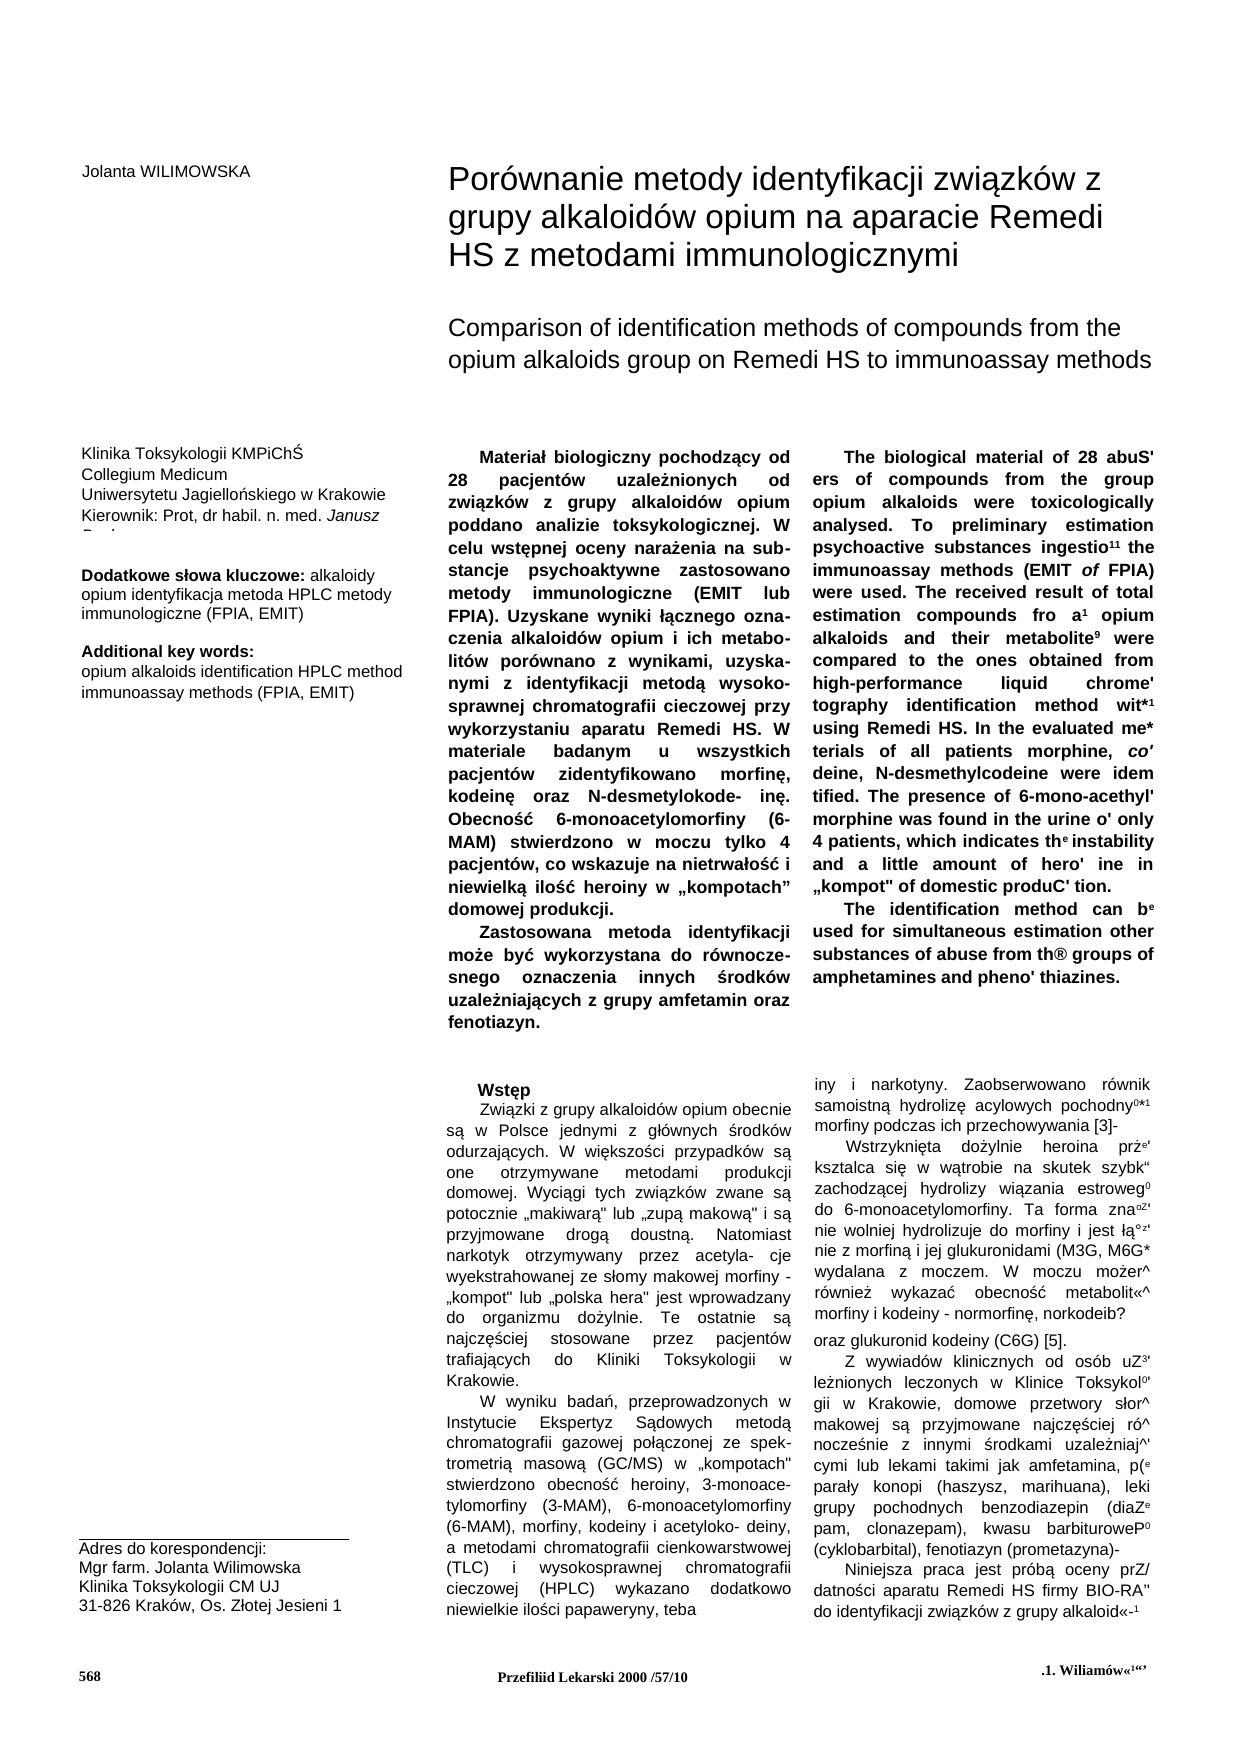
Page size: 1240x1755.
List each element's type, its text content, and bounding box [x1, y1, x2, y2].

text .1. Wiliamów«1“’ [1036, 1662, 1152, 1678]
subtitle Comparison of identification methods of compounds from the opium alkaloids group on Remedi HS to immunoassay methods [448, 313, 1154, 374]
text The identification method can be used for simultaneous estimation other substances of abuse from th® groups of amphetamines and pheno' thiazines. [812, 899, 1154, 987]
text opium alkaloids identification HPLC method immunoassay methods (FPIA, EMIT) [81, 662, 424, 702]
subtitle Wstęp [446, 1079, 791, 1100]
text Przefiliid Lekarski 2000 /57/10 [497, 1668, 738, 1685]
text Uniwersytetu Jagiellońskiego w Krakowie Kierownik: Prot, dr habil. n. med. Janusz Pach [81, 485, 424, 530]
text 31-826 Kraków, Os. Złotej Jesieni 1 [79, 1596, 349, 1615]
text Z wywiadów klinicznych od osób uZ3' leżnionych leczonych w Klinice Toksykol0' gii w Krakowie, domowe przetwory słor^ makowej są przyjmowane najczęściej ró^ nocześnie z innymi środkami uzależniaj^' cymi lub lekami takimi jak amfetamina, p(e parały konopi (haszysz, marihuana), leki grupy pochodnych benzodiazepin (diaZe pam, clonazepam), kwasu barbituroweP0 (cyklobarbital), fenotiazyn (prometazyna)- [813, 1352, 1150, 1558]
text oraz glukuronid kodeiny (C6G) [5]. [813, 1331, 1150, 1350]
text Dodatkowe słowa kluczowe: alkaloidy opium identyfikacja metoda HPLC metody immunologiczne (FPIA, EMIT) [81, 566, 424, 623]
text Związki z grupy alkaloidów opium obec­nie są w Polsce jednymi z głównych środ­ków odurzających. W większości przypad­ków są one otrzymywane metodami produk­cji domowej. Wyciągi tych związków zwane są potocznie „makiwarą" lub „zupą mako­wą" i są przyjmowane drogą doustną. Nato­miast narkotyk otrzymywany przez acetyla- cje wyekstrahowanej ze słomy makowej morfiny - „kompot" lub „polska hera" jest wprowadzany do organizmu dożylnie. Te ostatnie są najczęściej stosowane przez pacjentów trafiających do Kliniki Toksykolo­gii w Krakowie. [446, 1100, 791, 1390]
text W wyniku badań, przeprowadzonych w Instytucie Ekspertyz Sądowych metodą chromatografii gazowej połączonej ze spek­trometrią masową (GC/MS) w „kompotach" stwierdzono obecność heroiny, 3-monoace- tylomorfiny (3-MAM), 6-monoacetylomorfi­ny (6-MAM), morfiny, kodeiny i acetyloko- deiny, a metodami chromatografii cienko­warstwowej (TLC) i wysokosprawnej chro­matografii cieczowej (HPLC) wykazano do­datkowo niewielkie ilości papaweryny, teba­ [446, 1392, 791, 1619]
text Mgr farm. Jolanta Wilimowska Klinika Toksykologii CM UJ [79, 1558, 349, 1596]
text Collegium Medicum [81, 464, 424, 484]
text Niniejsza praca jest próbą oceny prZ/ datności aparatu Remedi HS firmy BIO-RA’' do identyfikacji związków z grupy alkaloid«-1 [813, 1560, 1150, 1621]
text Additional key words: [81, 642, 424, 661]
subtitle Porównanie metody identyfikacji związków z grupy alkaloidów opium na aparacie Remedi HS z metodami immunologicznymi [448, 158, 1154, 274]
text Adres do korespondencji: [79, 1540, 349, 1558]
text Klinika Toksykologii KMPiChŚ [81, 444, 424, 463]
text 568 [79, 1668, 109, 1685]
text Wstrzyknięta dożylnie heroina prże' ksztalca się w wątrobie na skutek szybk“ zachodzącej hydrolizy wiązania estroweg0 do 6-monoacetylomorfiny. Ta forma znaoZ' nie wolniej hydrolizuje do morfiny i jest łą°z' nie z morfiną i jej glukuronidami (M3G, M6G* wydalana z moczem. W moczu możer^ również wykazać obecność metabolit«^ morfiny i kodeiny - normorfinę, norkodeib? [814, 1137, 1150, 1323]
text Jolanta WILIMOWSKA [82, 162, 260, 181]
text iny i narkotyny. Zaobserwowano równik samoistną hydrolizę acylowych pochodny0*1 morfiny podczas ich przechowywania [3]- [814, 1074, 1150, 1135]
text The biological material of 28 abuS' ers of compounds from the group opium alkaloids were toxicologically analysed. To preliminary estimation psychoactive substances ingestio11 the immunoassay methods (EMIT of FPIA) were used. The received result of total estimation compounds fro a1 opium alkaloids and their metabolite9 were compared to the ones obtained from high-performance liquid chrome' tography identification method wit*1 using Remedi HS. In the evaluated me* terials of all patients morphine, co' deine, N-desmethylcodeine were idem tified. The presence of 6-mono-acethyl' morphine was found in the urine o' only 4 patients, which indicates the instability and a little amount of hero' ine in „kompot" of domestic produC' tion. [812, 447, 1154, 896]
text Zastosowana metoda identyfikacji może być wykorzystana do równocze­snego oznaczenia innych środków uzależniających z grupy amfetamin oraz fenotiazyn. [448, 922, 790, 1033]
text Materiał biologiczny pochodzący od 28 pacjentów uzależnionych od związków z grupy alkaloidów opium poddano analizie toksykologicznej. W celu wstępnej oceny narażenia na sub­stancje psychoaktywne zastosowano metody immunologiczne (EMIT lub FPIA). Uzyskane wyniki łącznego ozna­czenia alkaloidów opium i ich metabo­litów porównano z wynikami, uzyska­nymi z identyfikacji metodą wysoko- sprawnej chromatografii cieczowej przy wykorzystaniu aparatu Remedi HS. W materiale badanym u wszyst­kich pacjentów zidentyfikowano mor­finę, kodeinę oraz N-desmetylokode- inę. Obecność 6-monoacetylomorfiny (6-MAM) stwierdzono w moczu tylko 4 pacjentów, co wskazuje na nietrwałość i niewielką ilość heroiny w „kompo­tach” domowej produkcji. [448, 447, 790, 919]
